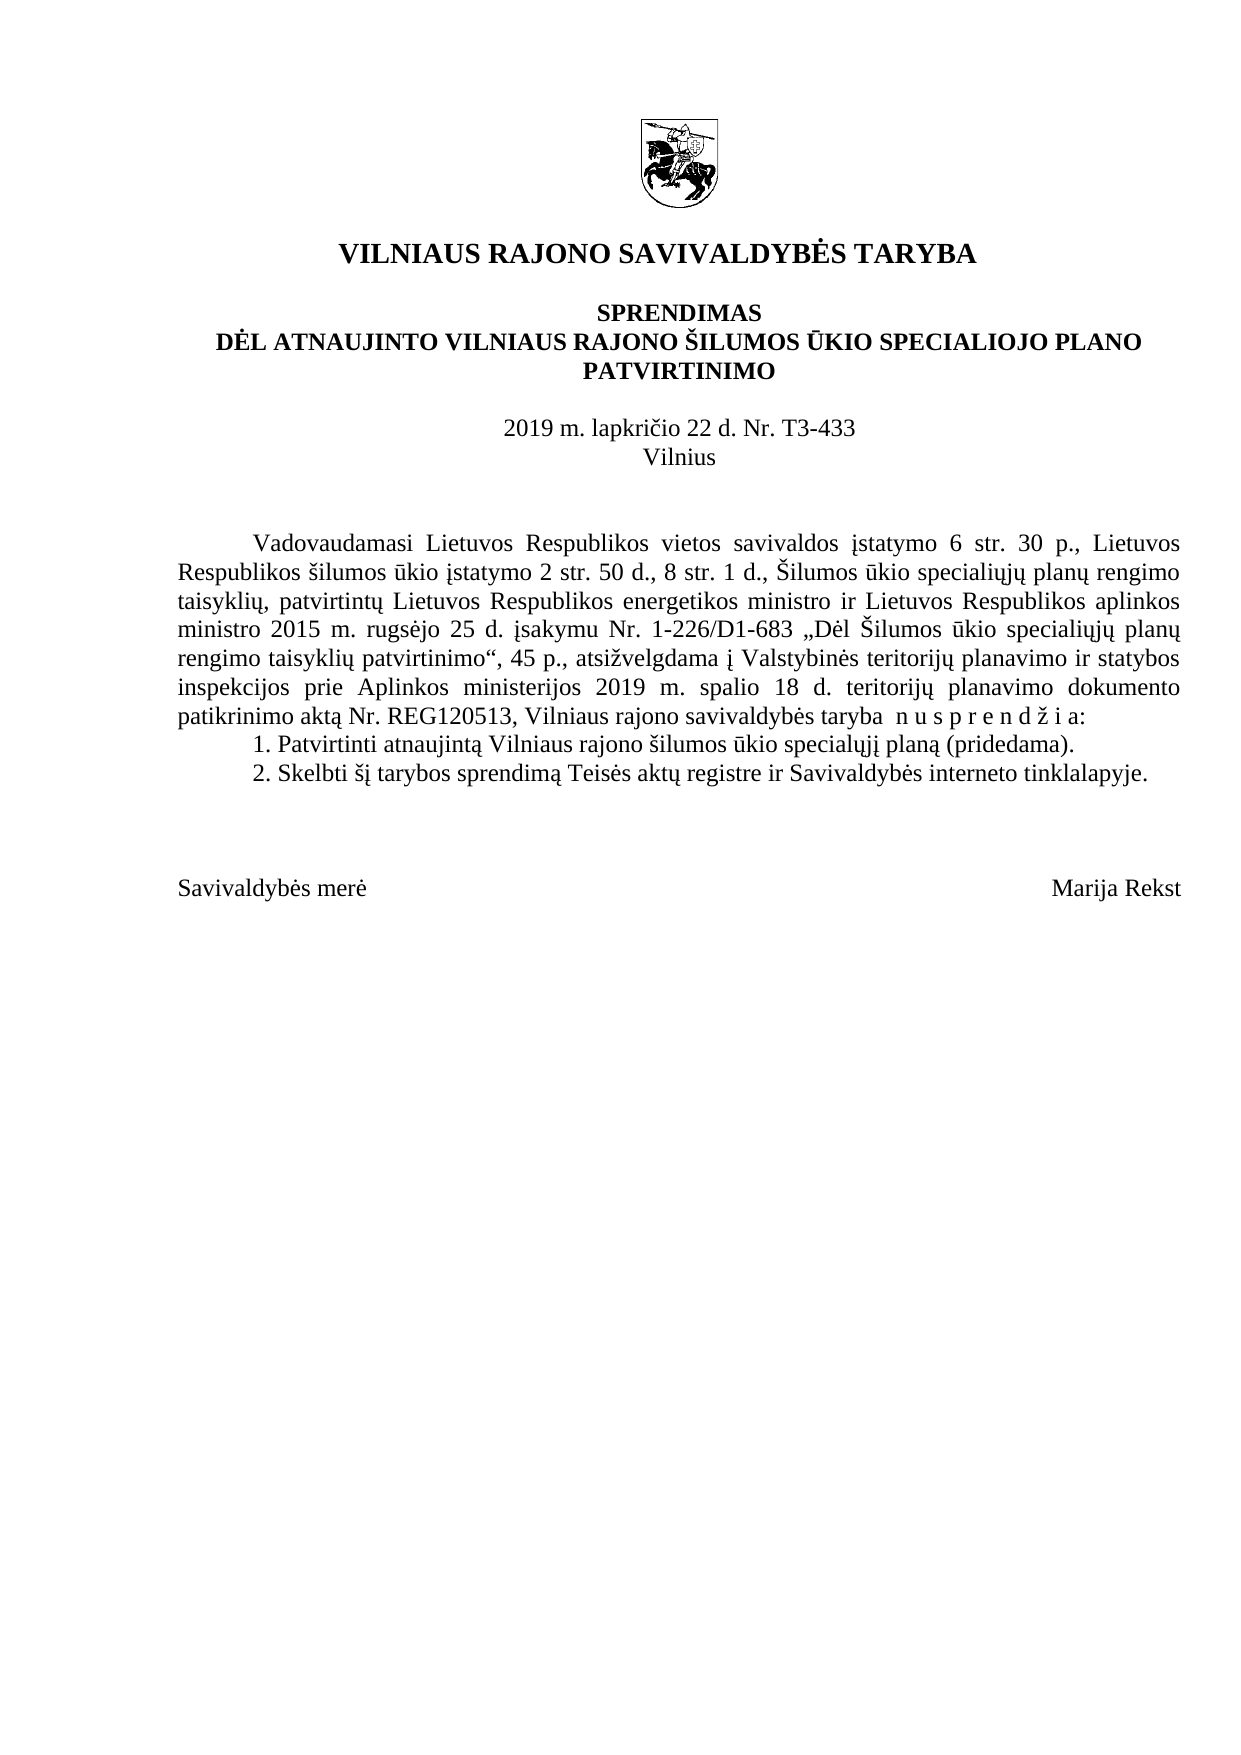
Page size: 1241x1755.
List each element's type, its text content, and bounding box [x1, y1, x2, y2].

text Savivaldybės merė Marija Rekst [177, 873, 1181, 902]
text 1. Patvirtinti atnaujintą Vilniaus rajono šilumos ūkio specialųjį planą (pridedama). [177, 729, 1181, 758]
text DĖL ATNAUJINTO VILNIAUS RAJONO ŠILUMOS ŪKIO SPECIALIOJO PLANO PATVIRTINIMO [177, 327, 1181, 384]
text 2. Skelbti šį tarybos sprendimą Teisės aktų registre ir Savivaldybės interneto tinklalapyje. [177, 758, 1181, 787]
text Vadovaudamasi Lietuvos Respublikos vietos savivaldos įstatymo 6 str. 30 p., Lietuvos Respublikos šilumos ūkio įstatymo 2 str. 50 d., 8 str. 1 d., Šilumos ūkio specialiųjų planų rengimo taisyklių, patvirtintų Lietuvos Respublikos energetikos ministro ir Lietuvos Respublikos aplinkos ministro 2015 m. rugsėjo 25 d. įsakymu Nr. 1-226/D1-683 „Dėl Šilumos ūkio specialiųjų planų rengimo taisyklių patvirtinimo“, 45 p., atsižvelgdama į Valstybinės teritorijų planavimo ir statybos inspekcijos prie Aplinkos ministerijos 2019 m. spalio 18 d. teritorijų planavimo dokumento patikrinimo aktą Nr. REG120513, Vilniaus rajono savivaldybės taryba n u s p r e n d ž i a: [177, 528, 1181, 729]
text Vilniaus rajono savivaldybės TARYBa [177, 236, 1063, 269]
text 2019 m. lapkričio 22 d. Nr. T3-433 [177, 413, 1181, 442]
text SPRENDIMAS [177, 298, 1181, 327]
text Vilnius [177, 442, 1181, 471]
